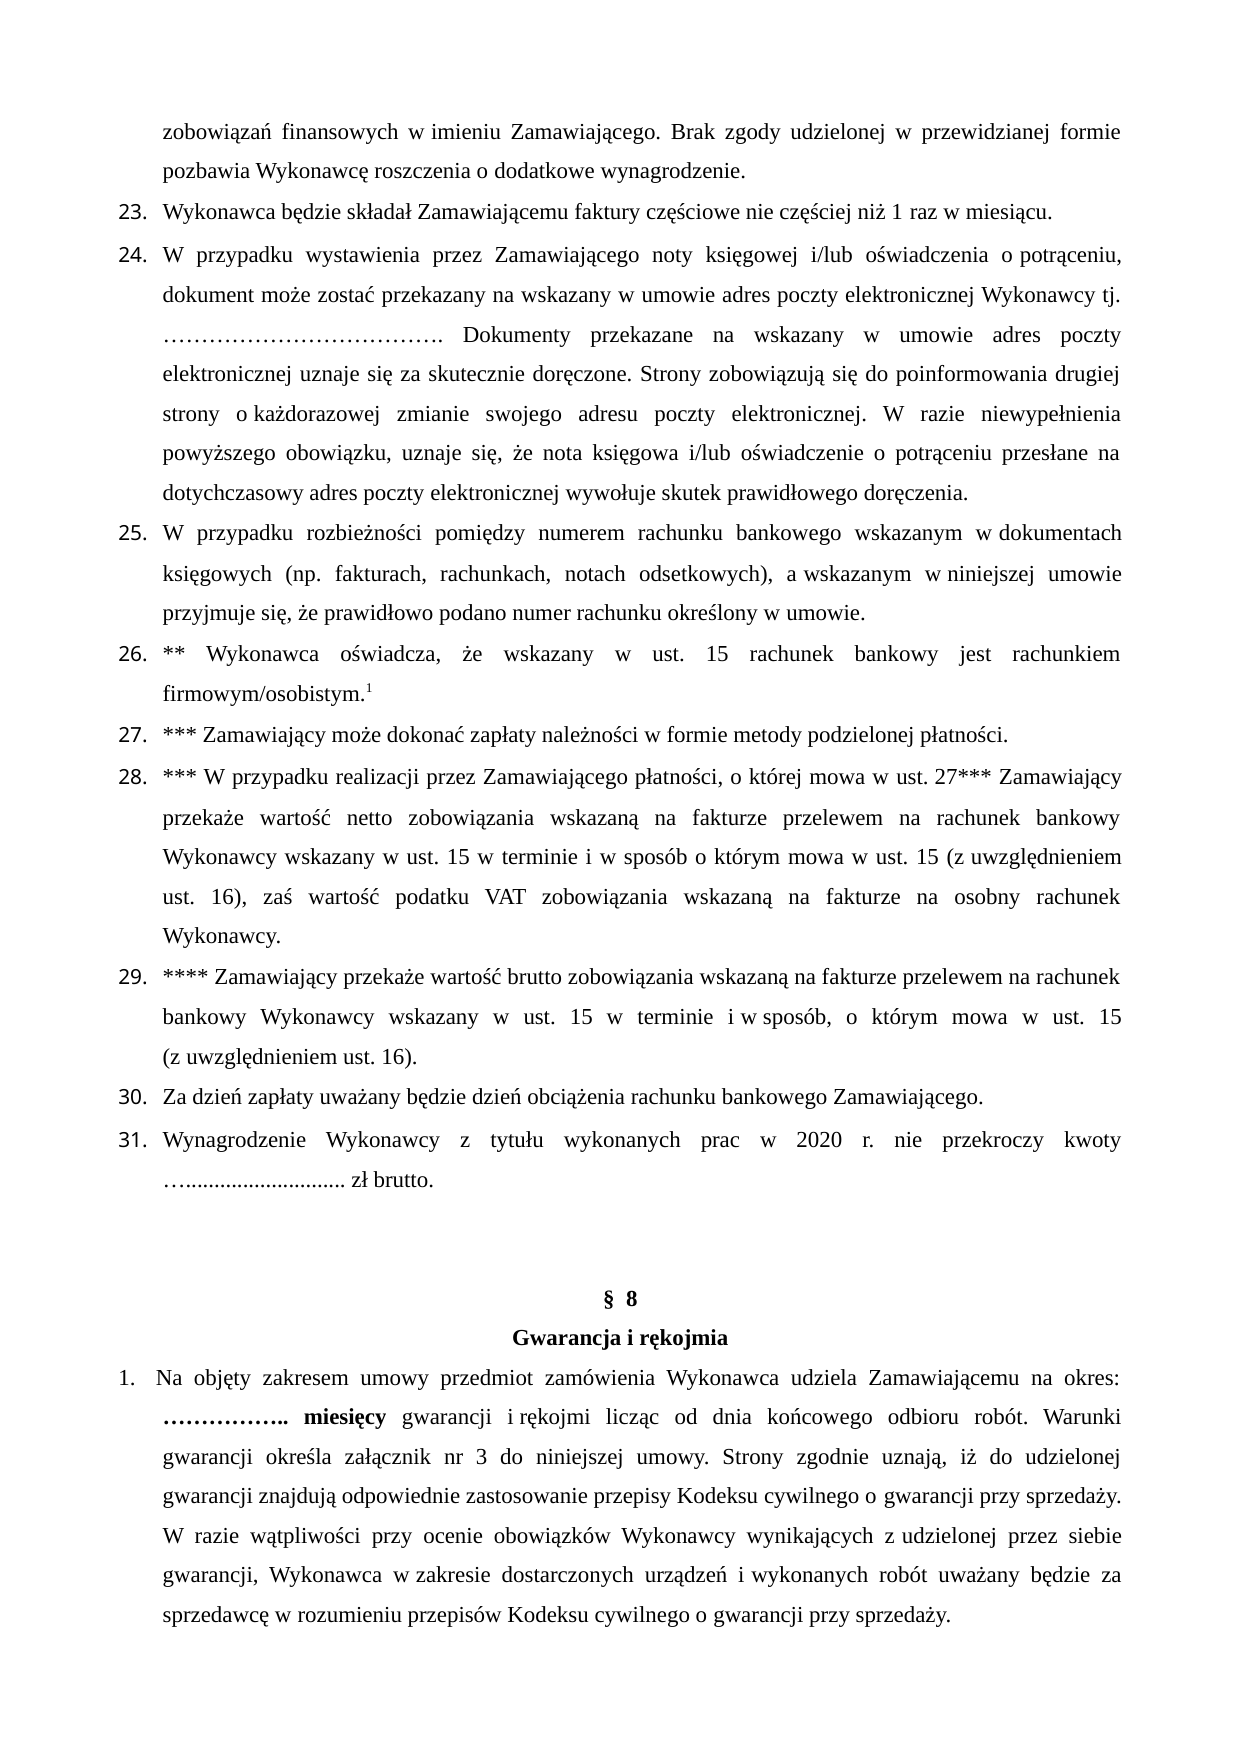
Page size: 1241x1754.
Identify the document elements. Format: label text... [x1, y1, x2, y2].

list *** Zamawiający może dokonać zapłaty należności w formie metody podzielonej płatności. [118, 720, 1122, 748]
list Wynagrodzenie Wykonawcy z tytułu wykonanych prac w 2020 r. nie przekroczy kwoty …............................ zł brutto. [118, 1125, 1122, 1193]
subtitle W przypadku wystawienia przez Zamawiającego noty księgowej i/lub oświadczenia o potrąceniu, dokument może zostać przekazany na wskazany w umowie adres poczty elektronicznej Wykonawcy tj. ………………………………. Dokumenty przekazane na wskazany w umowie adres poczty elektronicznej uznaje się za skutecznie doręczone. Strony zobowiązują się do poinformowania drugiej strony o każdorazowej zmianie swojego adresu poczty elektronicznej. W razie niewypełnienia powyższego obowiązku, uznaje się, że nota księgowa i/lub oświadczenie o potrąceniu przesłane na dotychczasowy adres poczty elektronicznej wywołuje skutek prawidłowego doręczenia. [118, 240, 1122, 505]
list **** Zamawiający przekaże wartość brutto zobowiązania wskazaną na fakturze przelewem na rachunek bankowy Wykonawcy wskazany w ust. 15 w terminie i w sposób, o którym mowa w ust. 15 (z uwzględnieniem ust. 16). [118, 962, 1122, 1069]
subtitle W przypadku rozbieżności pomiędzy numerem rachunku bankowego wskazanym w dokumentach księgowych (np. fakturach, rachunkach, notach odsetkowych), a wskazanym w niniejszej umowie przyjmuje się, że prawidłowo podano numer rachunku określony w umowie. [118, 518, 1122, 626]
list ** Wykonawca oświadcza, że wskazany w ust. 15 rachunek bankowy jest rachunkiem firmowym/osobistym.1 [118, 639, 1122, 707]
subtitle § 8 [118, 1285, 1122, 1311]
list Za dzień zapłaty uważany będzie dzień obciążenia rachunku bankowego Zamawiającego. [118, 1082, 1122, 1111]
list *** W przypadku realizacji przez Zamawiającego płatności, o której mowa w ust. 27*** Zamawiający przekaże wartość netto zobowiązania wskazaną na fakturze przelewem na rachunek bankowy Wykonawcy wskazany w ust. 15 w terminie i w sposób o którym mowa w ust. 15 (z uwzględnieniem ust. 16), zaś wartość podatku VAT zobowiązania wskazaną na fakturze na osobny rachunek Wykonawcy. [118, 762, 1122, 949]
subtitle Gwarancja i rękojmia [118, 1324, 1122, 1351]
subtitle Wykonawca będzie składał Zamawiającemu faktury częściowe nie częściej niż 1 raz w miesiącu. [118, 197, 1122, 226]
subtitle Na objęty zakresem umowy przedmiot zamówienia Wykonawca udziela Zamawiającemu na okres: …………….. miesięcy gwarancji i rękojmi licząc od dnia końcowego odbioru robót. Warunki gwarancji określa załącznik nr 3 do niniejszej umowy. Strony zgodnie uznają, iż do udzielonej gwarancji znajdują odpowiednie zastosowanie przepisy Kodeksu cywilnego o gwarancji przy sprzedaży. W razie wątpliwości przy ocenie obowiązków Wykonawcy wynikających z udzielonej przez siebie gwarancji, Wykonawca w zakresie dostarczonych urządzeń i wykonanych robót uważany będzie za sprzedawcę w rozumieniu przepisów Kodeksu cywilnego o gwarancji przy sprzedaży. [118, 1364, 1122, 1627]
subtitle zobowiązań finansowych w imieniu Zamawiającego. Brak zgody udzielonej w przewidzianej formie pozbawia Wykonawcę roszczenia o dodatkowe wynagrodzenie. [118, 118, 1122, 184]
